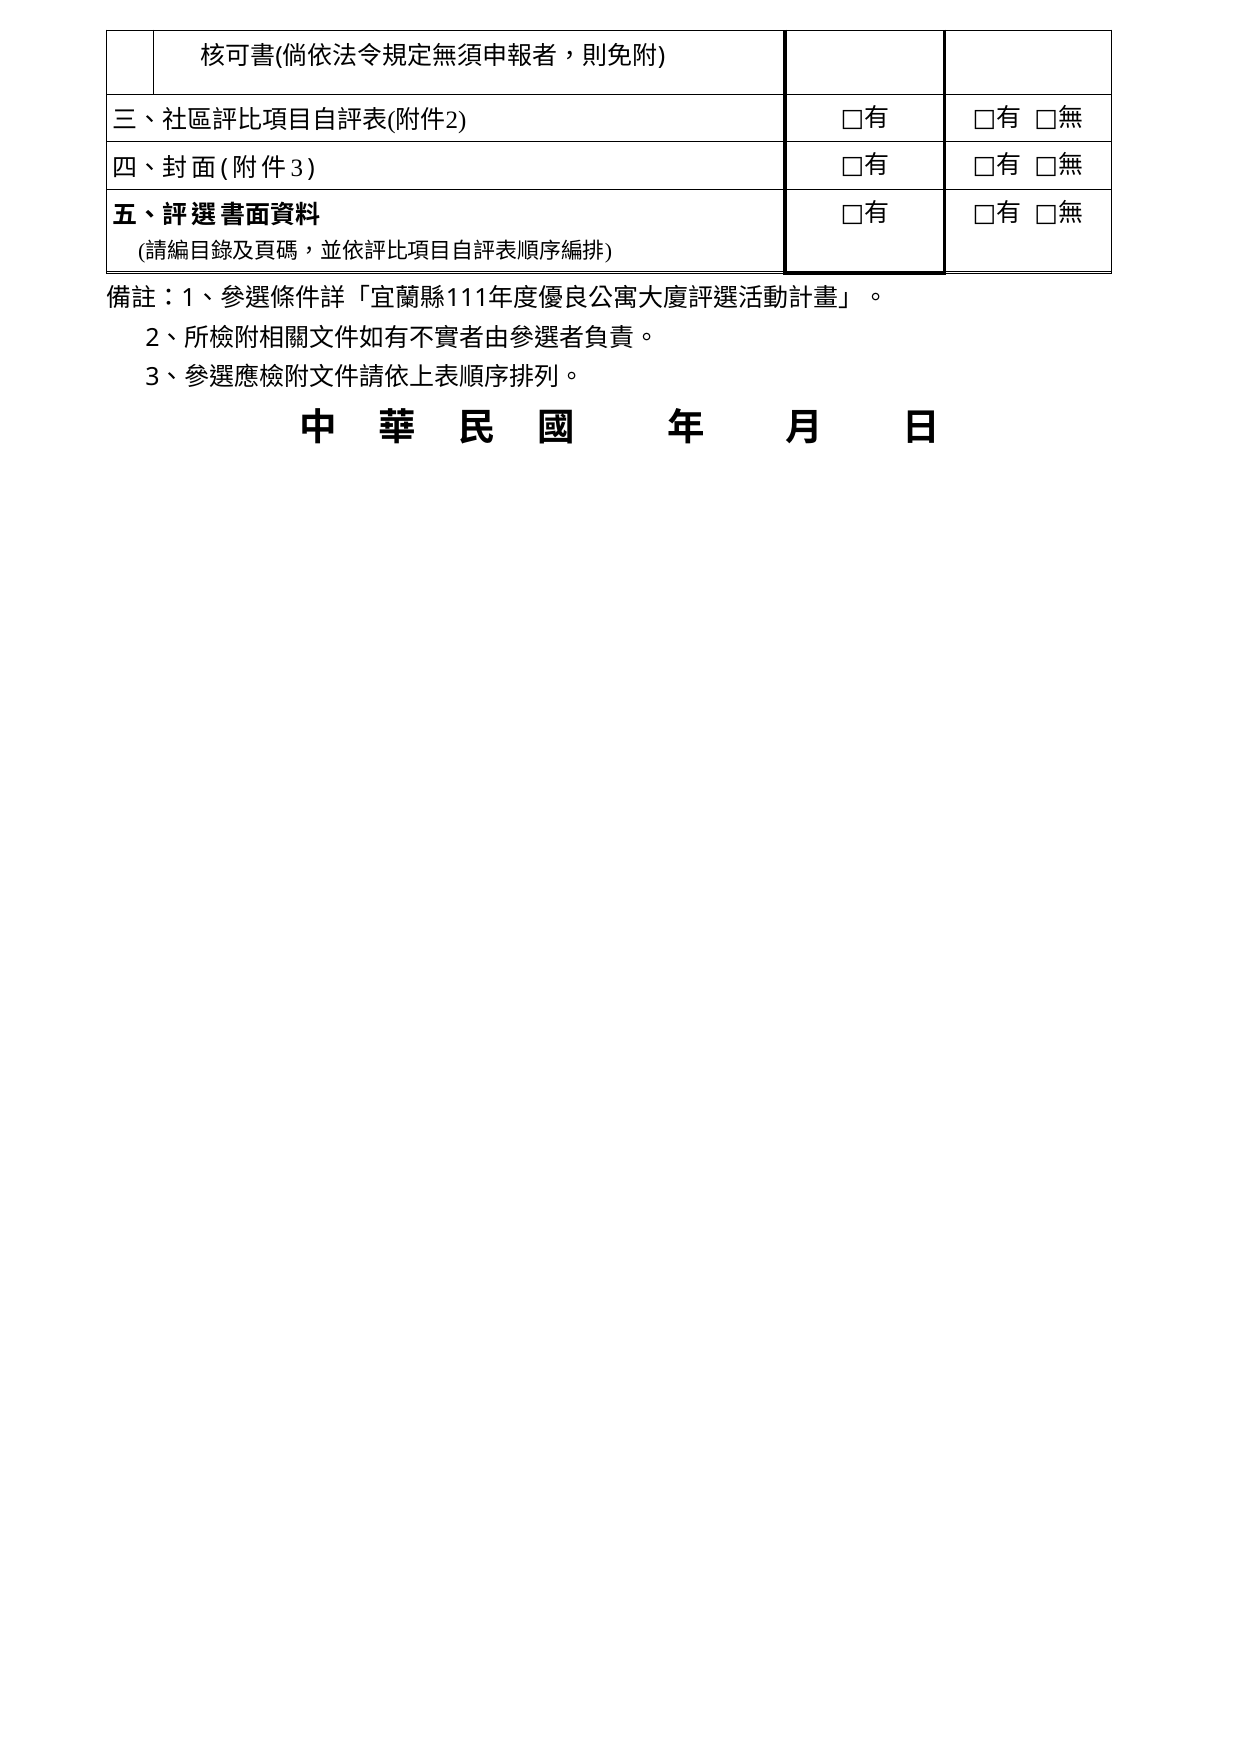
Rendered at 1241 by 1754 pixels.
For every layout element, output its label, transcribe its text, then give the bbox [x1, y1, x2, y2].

table_cell □有 □無 [946, 142, 1111, 189]
table_cell □有 □無 [946, 190, 1111, 271]
table_cell □有 [787, 95, 943, 141]
text 2、所檢附相關文件如有不實者由參選者負責。 [106, 317, 1134, 354]
table_cell 四、封面(附件3) [107, 142, 783, 189]
table_cell 五、評選書面資料 (請編目錄及頁碼，並依評比項目自評表順序編排) [107, 190, 783, 271]
text 備註：1、參選條件詳「宜蘭縣111年度優良公寓大廈評選活動計畫」。 [106, 278, 1134, 314]
table_cell □有 [787, 190, 943, 271]
table_cell [107, 31, 153, 93]
text 中 華 民 國 年 月 日 [106, 396, 1134, 451]
table_cell □有 [787, 142, 943, 189]
table_cell 三、社區評比項目自評表(附件2) [107, 95, 783, 141]
table_cell 核可書(倘依法令規定無須申報者，則免附) [154, 31, 783, 93]
text 3、參選應檢附文件請依上表順序排列。 [106, 357, 1134, 393]
table_cell □有 □無 [946, 95, 1111, 141]
table_cell [946, 31, 1111, 93]
table_cell [787, 31, 943, 93]
